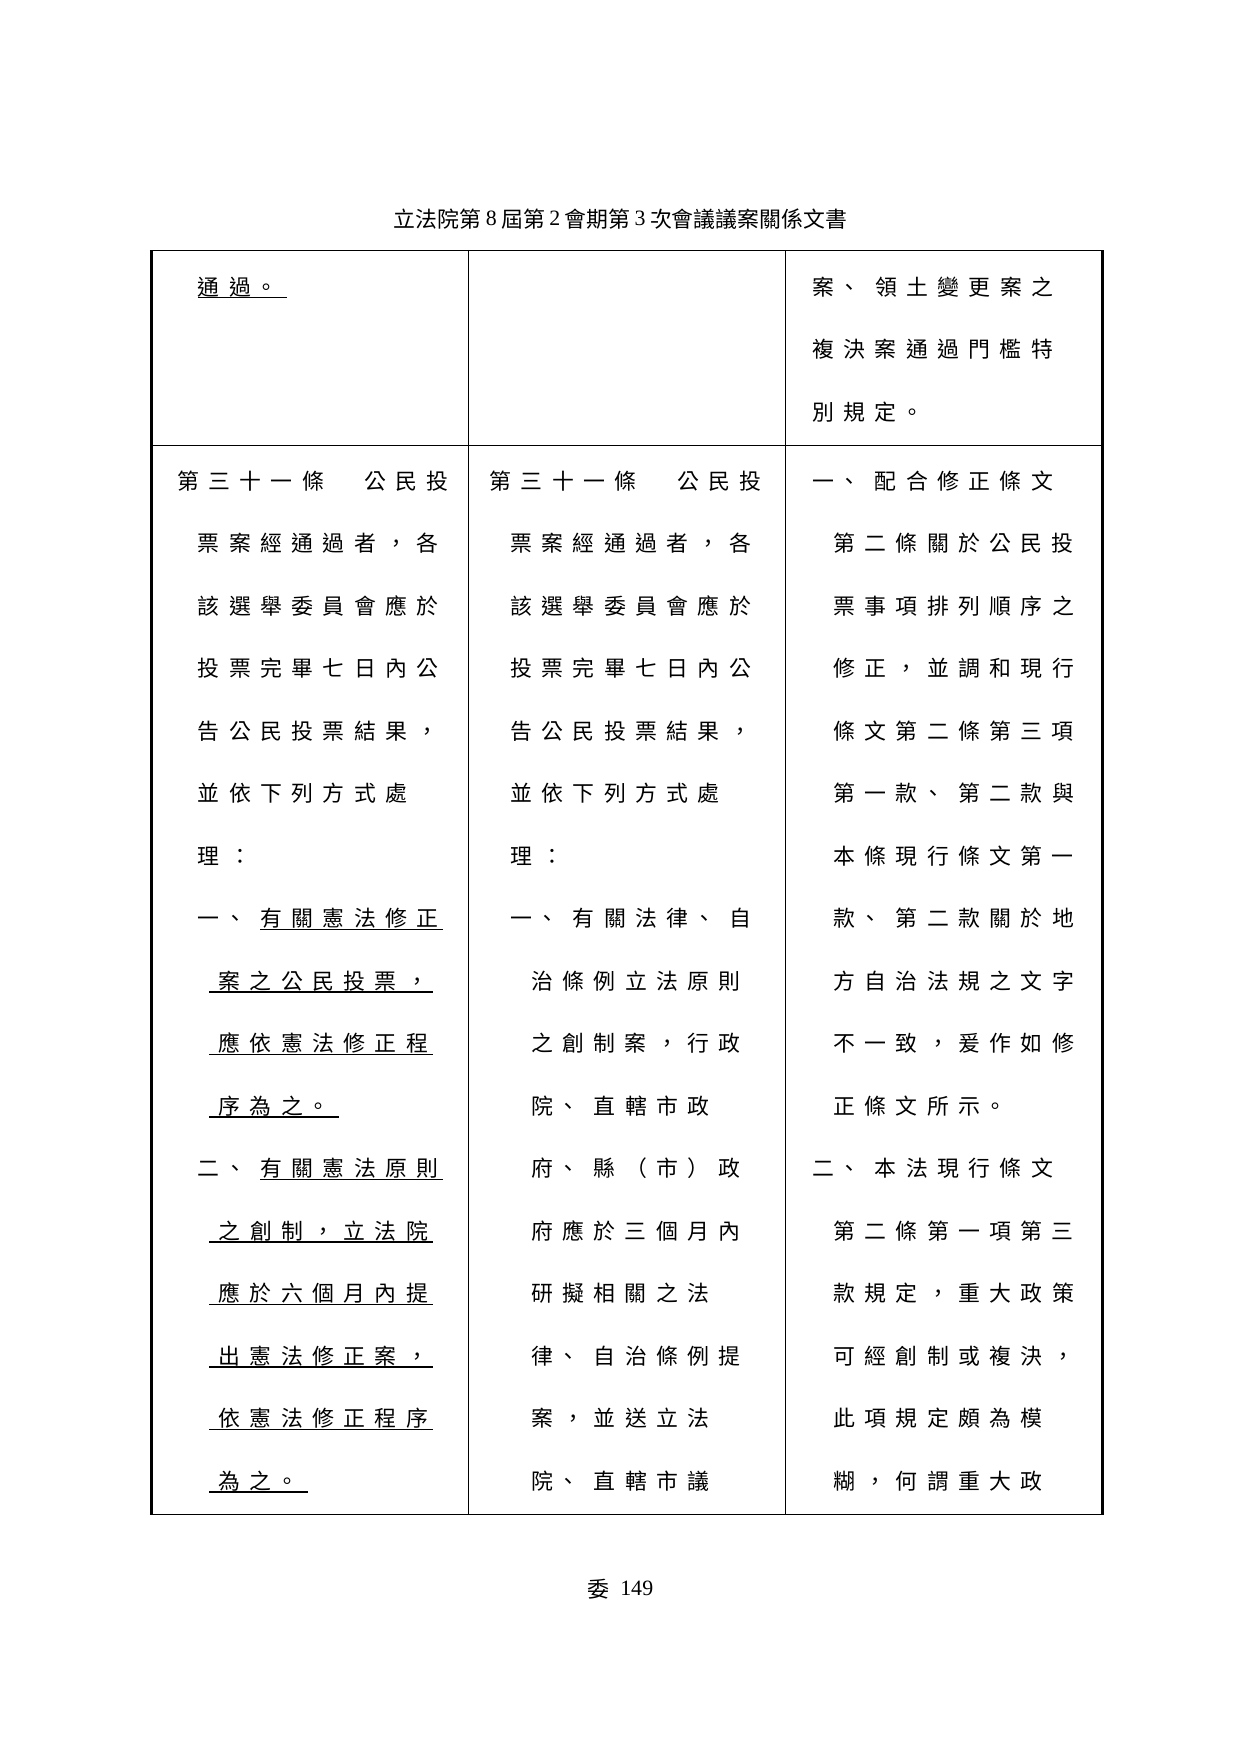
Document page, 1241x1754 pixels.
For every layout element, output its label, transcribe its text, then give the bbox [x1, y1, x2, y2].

table_cell [469, 251, 785, 444]
table_cell 一、配合修正條文第二條關於公民投票事項排列順序之修正，並調和現行條文第二條第三項第一款、第二款與本條現行條文第一款、第二款關於地方自治法規之文字不一致，爰作如修正條文所示。 二、本法現行條文第二條第一項第三款規定，重大政策可經創制或複決，此項規定頗為模糊，何謂重大政 [786, 446, 1101, 1514]
table_cell 案、領土變更案之複決案通過門檻特別規定。 [786, 251, 1101, 444]
table_cell 第三十一條 公民投票案經通過者，各該選舉委員會應於投票完畢七日內公告公民投票結果，並依下列方式處理： 一、有關法律、自治條例立法原則之創制案，行政院、直轄市政府、縣（市）政府應於三個月內研擬相關之法律、自治條例提案，並送立法院、直轄市議 [469, 446, 785, 1514]
table_cell 通過。 [153, 251, 468, 444]
table_cell 第三十一條 公民投票案經通過者，各該選舉委員會應於投票完畢七日內公告公民投票結果，並依下列方式處理： 一、有關憲法修正案之公民投票，應依憲法修正程序為之。 二、有關憲法原則之創制，立法院應於六個月內提出憲法修正案，依憲法修正程序為之。 [153, 446, 468, 1514]
